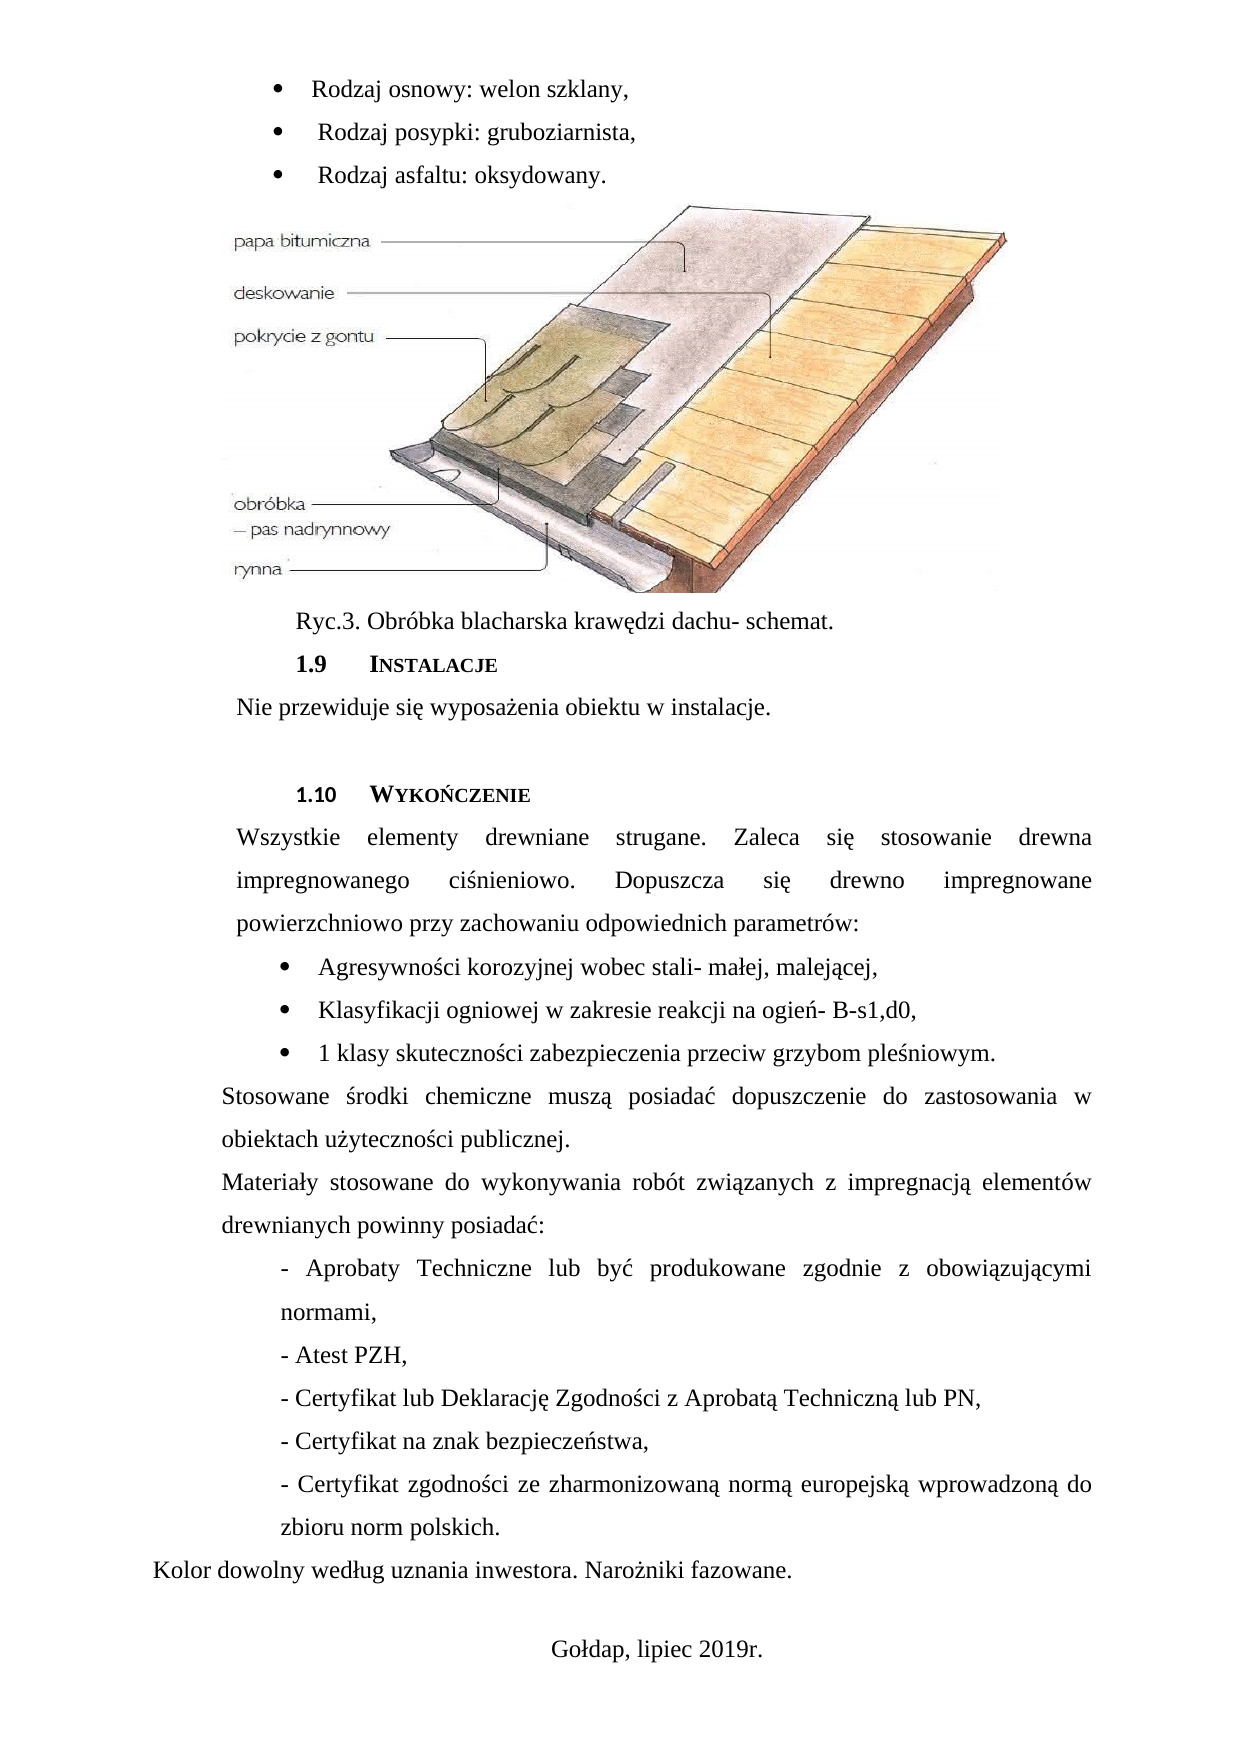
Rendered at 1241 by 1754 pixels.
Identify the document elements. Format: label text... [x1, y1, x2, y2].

text - Aprobaty Techniczne lub być produkowane zgodnie z obowiązującymi normami, [280, 1253, 1093, 1325]
text Ryc.3. Obróbka blacharska krawędzi dachu- schemat. [295, 606, 1093, 635]
list Instalacje [295, 649, 1093, 678]
list Rodzaj osnowy: welon szklany, [274, 74, 1093, 102]
text - Certyfikat na znak bezpieczeństwa, [280, 1426, 1093, 1455]
text Stosowane środki chemiczne muszą posiadać dopuszczenie do zastosowania w obiektach użyteczności publicznej. [221, 1081, 1093, 1153]
list 1 klasy skuteczności zabezpieczenia przeciw grzybom pleśniowym. [280, 1038, 1093, 1067]
list Rodzaj posypki: gruboziarnista, [274, 117, 1093, 146]
text Kolor dowolny według uznania inwestora. Narożniki fazowane. [153, 1555, 1093, 1584]
text Wszystkie elementy drewniane strugane. Zaleca się stosowanie drewna impregnowanego ciśnieniowo. Dopuszcza się drewno impregnowane powierzchniowo przy zachowaniu odpowiednich parametrów: [236, 822, 1093, 937]
text Materiały stosowane do wykonywania robót związanych z impregnacją elementów drewnianych powinny posiadać: [221, 1167, 1093, 1239]
list Agresywności korozyjnej wobec stali- małej, malejącej, [280, 952, 1093, 980]
list Rodzaj asfaltu: oksydowany. [274, 160, 1093, 189]
text - Certyfikat zgodności ze zharmonizowaną normą europejską wprowadzoną do zbioru norm polskich. [280, 1469, 1093, 1541]
list Klasyfikacji ogniowej w zakresie reakcji na ogień- B-s1,d0, [280, 995, 1093, 1023]
list Wykończenie [295, 779, 1093, 808]
text - Certyfikat lub Deklarację Zgodności z Aprobatą Techniczną lub PN, [280, 1383, 1093, 1412]
text - Atest PZH, [280, 1340, 1093, 1368]
text Nie przewiduje się wyposażenia obiektu w instalacje. [236, 692, 1093, 721]
